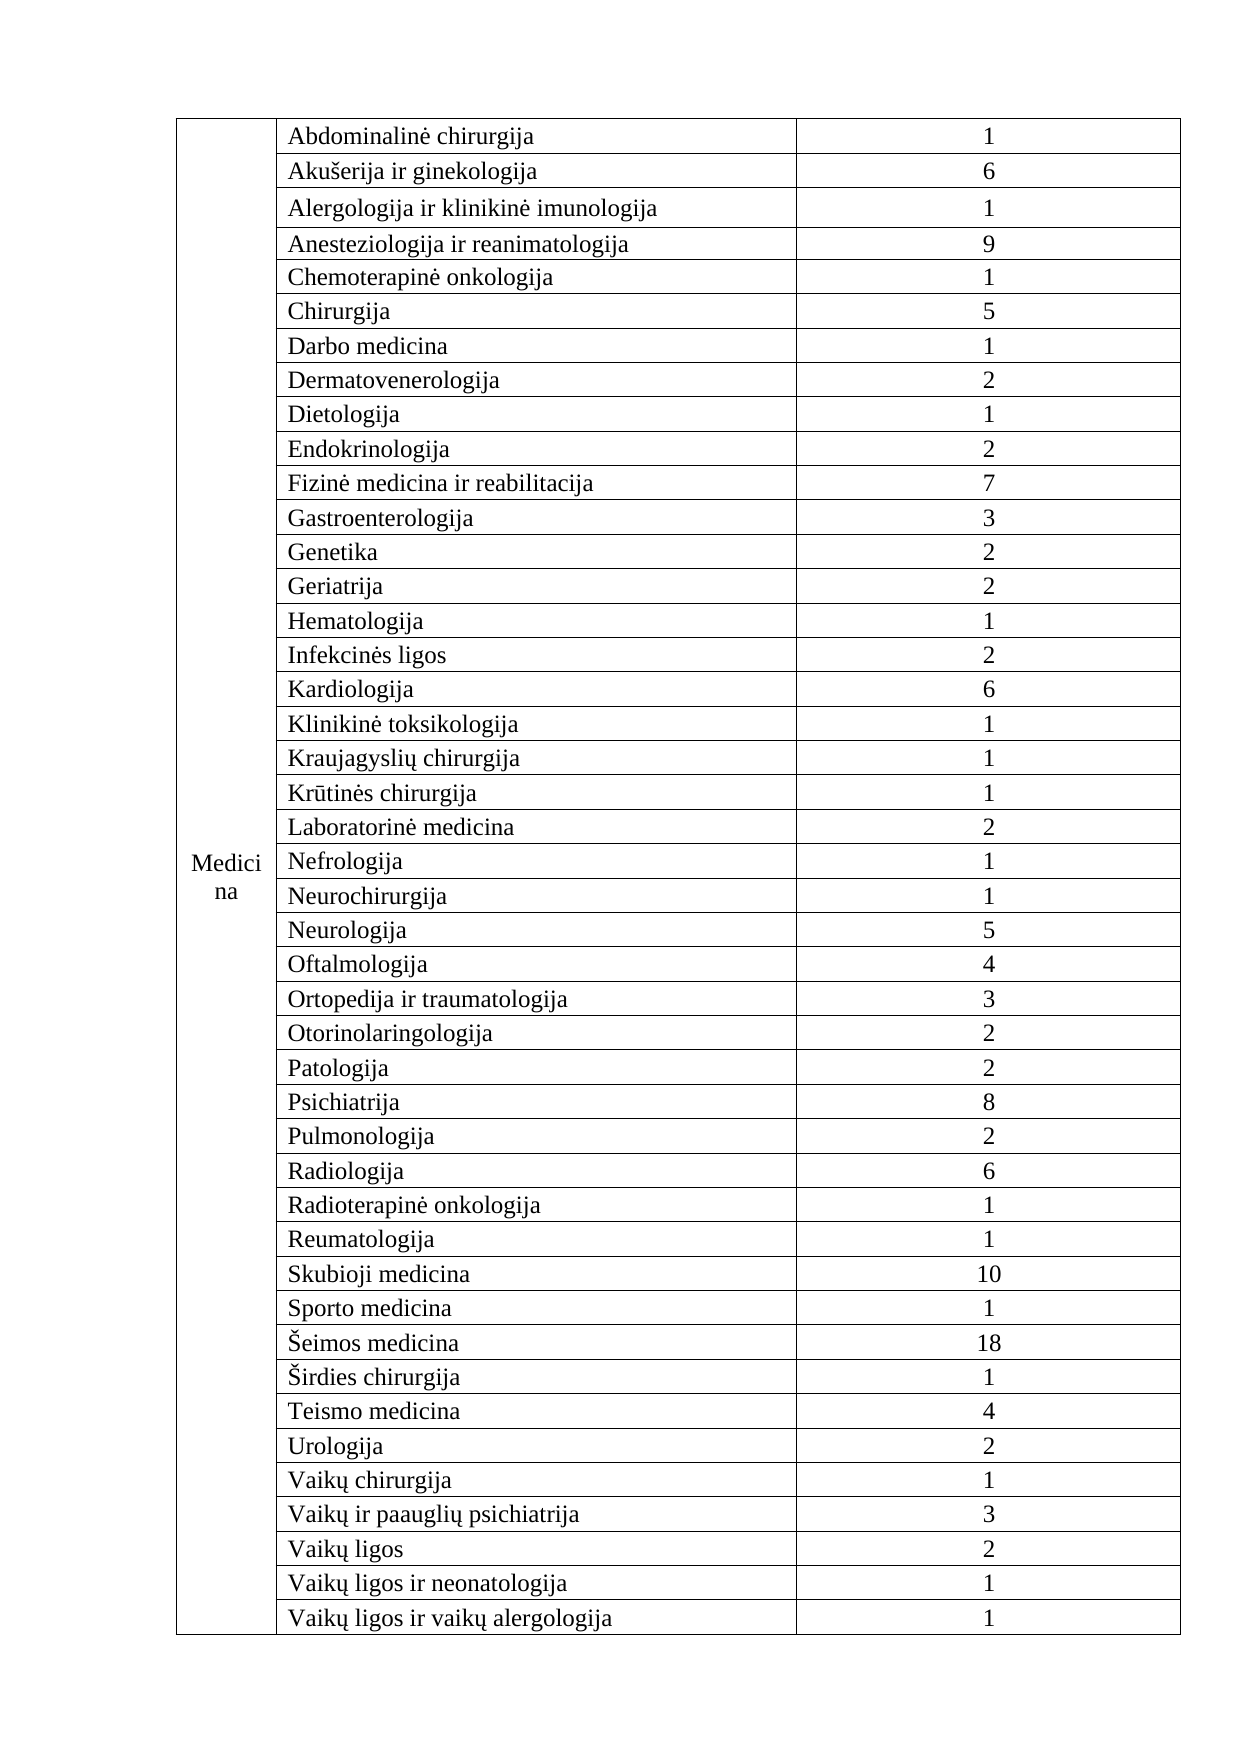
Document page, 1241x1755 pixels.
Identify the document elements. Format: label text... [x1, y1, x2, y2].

table_cell 1 [797, 707, 1180, 740]
table_cell 2 [797, 569, 1180, 602]
table_cell Radiologija [277, 1154, 796, 1187]
table_cell Chirurgija [277, 294, 796, 327]
table_cell Endokrinologija [277, 432, 796, 465]
table_cell 6 [797, 1154, 1180, 1187]
table_cell 1 [797, 1600, 1180, 1634]
table_cell Darbo medicina [277, 329, 796, 362]
table_cell Vaikų ligos ir neonatologija [277, 1566, 796, 1599]
table_cell 7 [797, 466, 1180, 499]
table_cell 1 [797, 397, 1180, 431]
table_cell Gastroenterologija [277, 500, 796, 534]
table_cell Otorinolaringologija [277, 1016, 796, 1049]
table_cell Abdominalinė chirurgija [277, 119, 796, 152]
table_cell 1 [797, 879, 1180, 912]
table_cell 4 [797, 947, 1180, 981]
table_cell Alergologija ir klinikinė imunologija [277, 188, 796, 227]
table_cell Nefrologija [277, 844, 796, 877]
table_cell Anesteziologija ir reanimatologija [277, 228, 796, 259]
table_cell Geriatrija [277, 569, 796, 602]
table_cell 2 [797, 363, 1180, 396]
table_cell 1 [797, 1463, 1180, 1496]
table_cell Fizinė medicina ir reabilitacija [277, 466, 796, 499]
table_cell Pulmonologija [277, 1119, 796, 1152]
table_cell Teismo medicina [277, 1394, 796, 1427]
table_cell Vaikų ligos [277, 1532, 796, 1565]
table_cell Dietologija [277, 397, 796, 431]
table_cell 3 [797, 1497, 1180, 1531]
table_cell Genetika [277, 535, 796, 568]
table_cell Radioterapinė onkologija [277, 1188, 796, 1221]
table_cell 1 [797, 1222, 1180, 1256]
table_cell Chemoterapinė onkologija [277, 260, 796, 293]
table_cell Vaikų chirurgija [277, 1463, 796, 1496]
table_cell 1 [797, 741, 1180, 774]
table_cell 1 [797, 188, 1180, 227]
table_cell 2 [797, 1119, 1180, 1152]
table_cell 6 [797, 672, 1180, 706]
table_cell Infekcinės ligos [277, 638, 796, 671]
table_cell Vaikų ir paauglių psichiatrija [277, 1497, 796, 1531]
table_cell Patologija [277, 1050, 796, 1084]
table_cell 1 [797, 775, 1180, 809]
table_cell Oftalmologija [277, 947, 796, 981]
table_cell Krūtinės chirurgija [277, 775, 796, 809]
table_cell 2 [797, 1016, 1180, 1049]
table_cell Laboratorinė medicina [277, 810, 796, 843]
table_cell Ortopedija ir traumatologija [277, 982, 796, 1015]
table_cell 2 [797, 1429, 1180, 1462]
table_cell 2 [797, 432, 1180, 465]
table_cell 1 [797, 1188, 1180, 1221]
table_cell 1 [797, 1566, 1180, 1599]
table_cell Širdies chirurgija [277, 1360, 796, 1393]
table_cell 2 [797, 1050, 1180, 1084]
table_cell 3 [797, 500, 1180, 534]
table_cell Šeimos medicina [277, 1325, 796, 1359]
table_cell 1 [797, 604, 1180, 637]
table_cell Kardiologija [277, 672, 796, 706]
table_cell Kraujagyslių chirurgija [277, 741, 796, 774]
table_cell Medicina [177, 119, 276, 1634]
table_cell Psichiatrija [277, 1085, 796, 1118]
table_cell Neurologija [277, 913, 796, 946]
table_cell 2 [797, 1532, 1180, 1565]
table_cell Vaikų ligos ir vaikų alergologija [277, 1600, 796, 1634]
table_cell 1 [797, 1291, 1180, 1324]
table_cell Akušerija ir ginekologija [277, 154, 796, 187]
table_cell 1 [797, 1360, 1180, 1393]
table_cell 1 [797, 119, 1180, 152]
table_cell 5 [797, 913, 1180, 946]
table_cell 8 [797, 1085, 1180, 1118]
table_cell 2 [797, 638, 1180, 671]
table_cell Sporto medicina [277, 1291, 796, 1324]
table_cell 1 [797, 844, 1180, 877]
table_cell Skubioji medicina [277, 1257, 796, 1290]
table_cell 2 [797, 810, 1180, 843]
table_cell 9 [797, 228, 1180, 259]
table_cell 3 [797, 982, 1180, 1015]
table_cell Reumatologija [277, 1222, 796, 1256]
table_cell 4 [797, 1394, 1180, 1427]
table_cell 6 [797, 154, 1180, 187]
table_cell 10 [797, 1257, 1180, 1290]
table_cell 2 [797, 535, 1180, 568]
table_cell Neurochirurgija [277, 879, 796, 912]
table_cell 1 [797, 260, 1180, 293]
table_cell 1 [797, 329, 1180, 362]
table_cell Hematologija [277, 604, 796, 637]
table_cell Urologija [277, 1429, 796, 1462]
table_cell Dermatovenerologija [277, 363, 796, 396]
table_cell 5 [797, 294, 1180, 327]
table_cell 18 [797, 1325, 1180, 1359]
table_cell Klinikinė toksikologija [277, 707, 796, 740]
